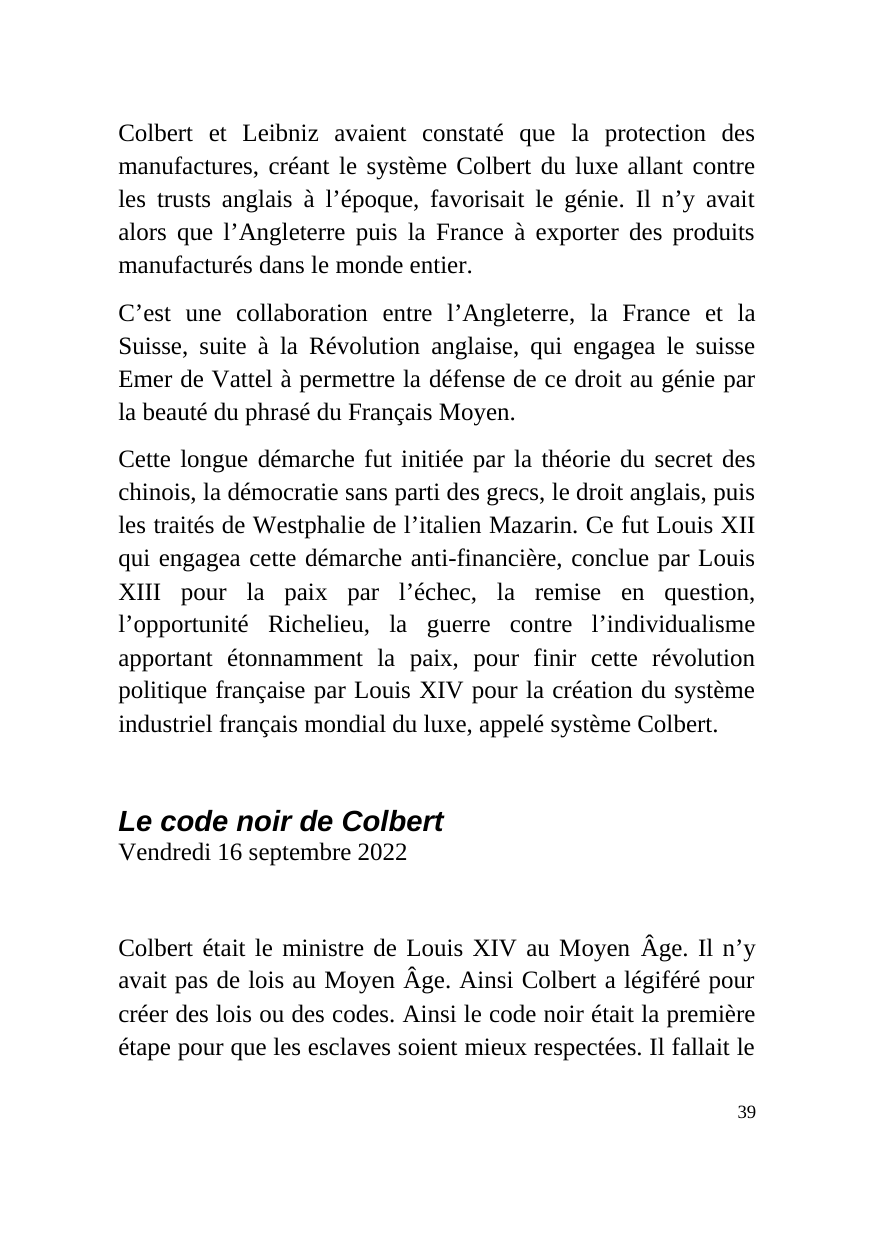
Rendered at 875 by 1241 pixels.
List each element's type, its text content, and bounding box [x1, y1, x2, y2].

text Vendredi 16 septembre 2022 [118, 837, 756, 866]
text Cette longue démarche fut initiée par la théorie du secret des chinois, la démocratie sans parti des grecs, le droit anglais, puis les traités de Westphalie de l’italien Mazarin. Ce fut Louis XII qui engagea cette démarche anti-financière, conclue par Louis XIII pour la paix par l’échec, la remise en question, l’opportunité Richelieu, la guerre contre l’individualisme apportant étonnamment la paix, pour finir cette révolution politique française par Louis XIV pour la création du système industriel français mondial du luxe, appelé système Colbert. [118, 444, 756, 737]
text Colbert et Leibniz avaient constaté que la protection des manufactures, créant le système Colbert du luxe allant contre les trusts anglais à l’époque, favorisait le génie. Il n’y avait alors que l’Angleterre puis la France à exporter des produits manufacturés dans le monde entier. [118, 118, 756, 279]
text Colbert était le ministre de Louis XIV au Moyen Âge. Il n’y avait pas de lois au Moyen Âge. Ainsi Colbert a légiféré pour créer des lois ou des codes. Ainsi le code noir était la première étape pour que les esclaves soient mieux respectées. Il fallait le [118, 933, 756, 1060]
subtitle Le code noir de Colbert [118, 804, 756, 837]
text C’est une collaboration entre l’Angleterre, la France et la Suisse, suite à la Révolution anglaise, qui engagea le suisse Emer de Vattel à permettre la défense de ce droit au génie par la beauté du phrasé du Français Moyen. [118, 298, 756, 426]
